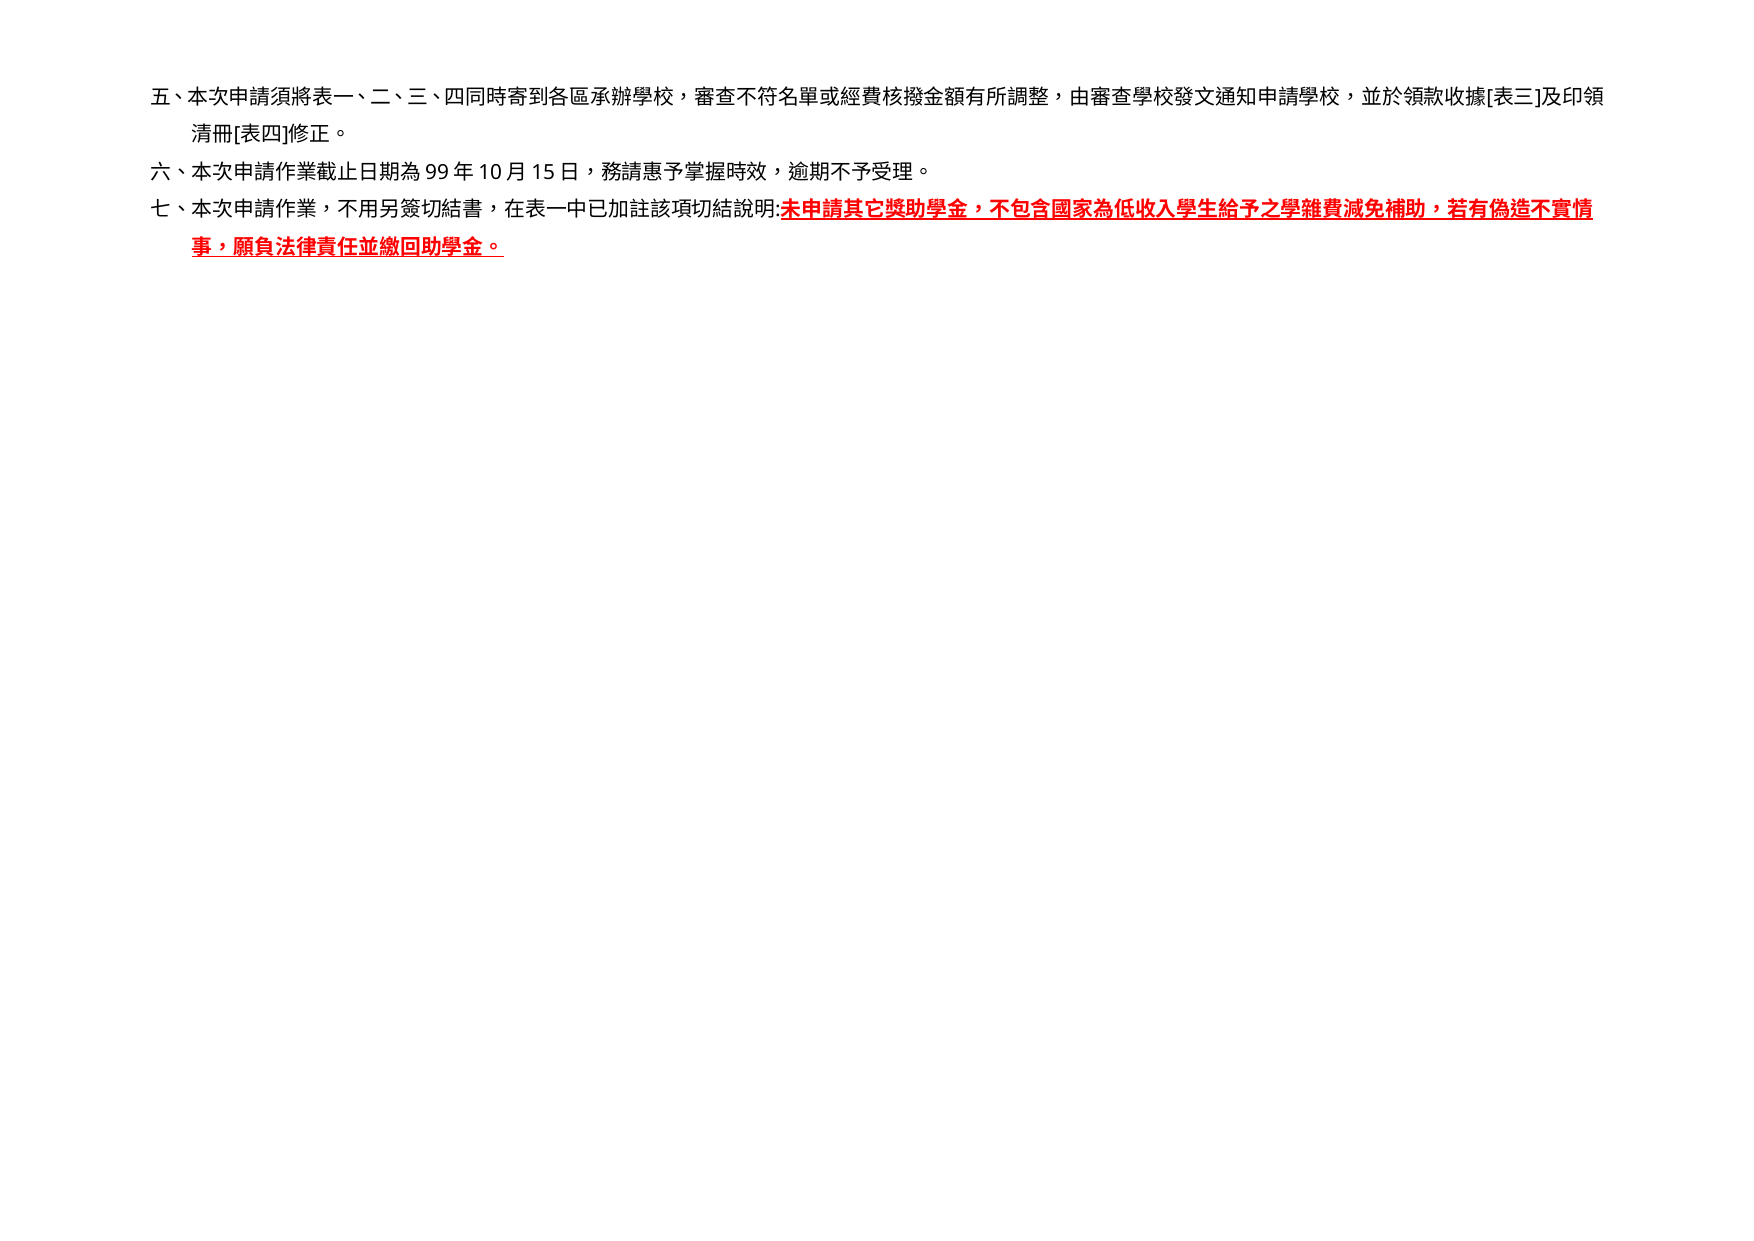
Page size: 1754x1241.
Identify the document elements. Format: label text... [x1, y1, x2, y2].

text 六、本次申請作業截止日期為99年10月15日，務請惠予掌握時效，逾期不予受理。 [150, 151, 1604, 189]
text 七、本次申請作業，不用另簽切結書，在表一中已加註該項切結說明:未申請其它獎助學金，不包含國家為低收入學生給予之學雜費減免補助，若有偽造不實情事，願負法律責任並繳回助學金。 [150, 189, 1604, 264]
text 五、本次申請須將表一、二、三、四同時寄到各區承辦學校，審查不符名單或經費核撥金額有所調整，由審查學校發文通知申請學校，並於領款收據[表三]及印領清冊[表四]修正。 [150, 76, 1604, 151]
